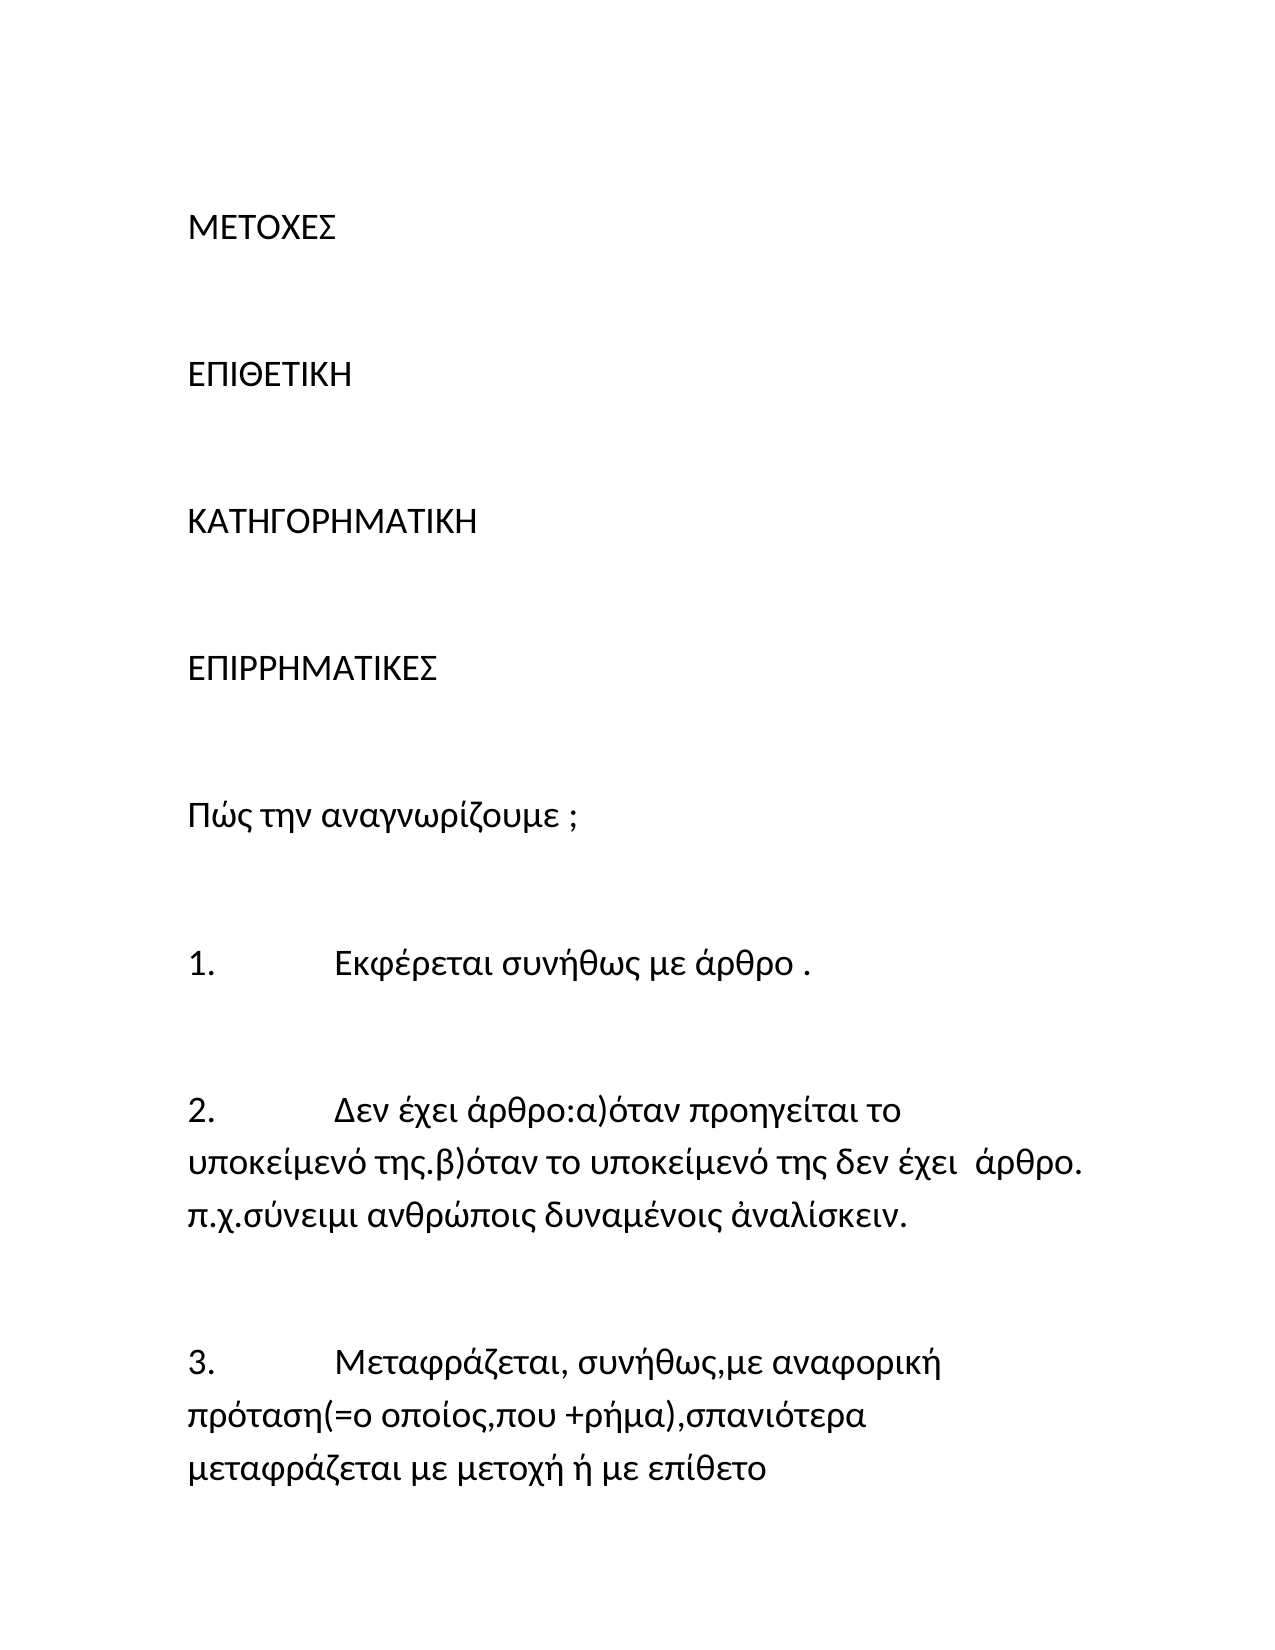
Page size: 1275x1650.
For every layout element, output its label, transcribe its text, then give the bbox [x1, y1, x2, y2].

text Πώς την αναγνωρίζουμε ; [187, 791, 1087, 837]
text ΜΕΤΟΧΕΣ [187, 203, 1087, 249]
text ΚΑΤΗΓΟΡΗΜΑΤΙΚΗ [187, 497, 1087, 543]
text 2. Δεν έχει άρθρο:α)όταν προηγείται το υποκείμενό της.β)όταν το υποκείμενό της δεν έχει άρθρο. π.χ.σύνειμι ανθρώποις δυναμένοις ἀναλίσκειν. [187, 1086, 1087, 1237]
text 1. Εκφέρεται συνήθως με άρθρο . [187, 938, 1087, 984]
text ΕΠΙΘΕΤΙΚΗ [187, 350, 1087, 396]
text 3. Μεταφράζεται, συνήθως,με αναφορική πρόταση(=ο οποίος,που +ρήμα),σπανιότερα μεταφράζεται με μετοχή ή με επίθετο [187, 1338, 1087, 1489]
text ΕΠΙΡΡΗΜΑΤΙΚΕΣ [187, 644, 1087, 690]
